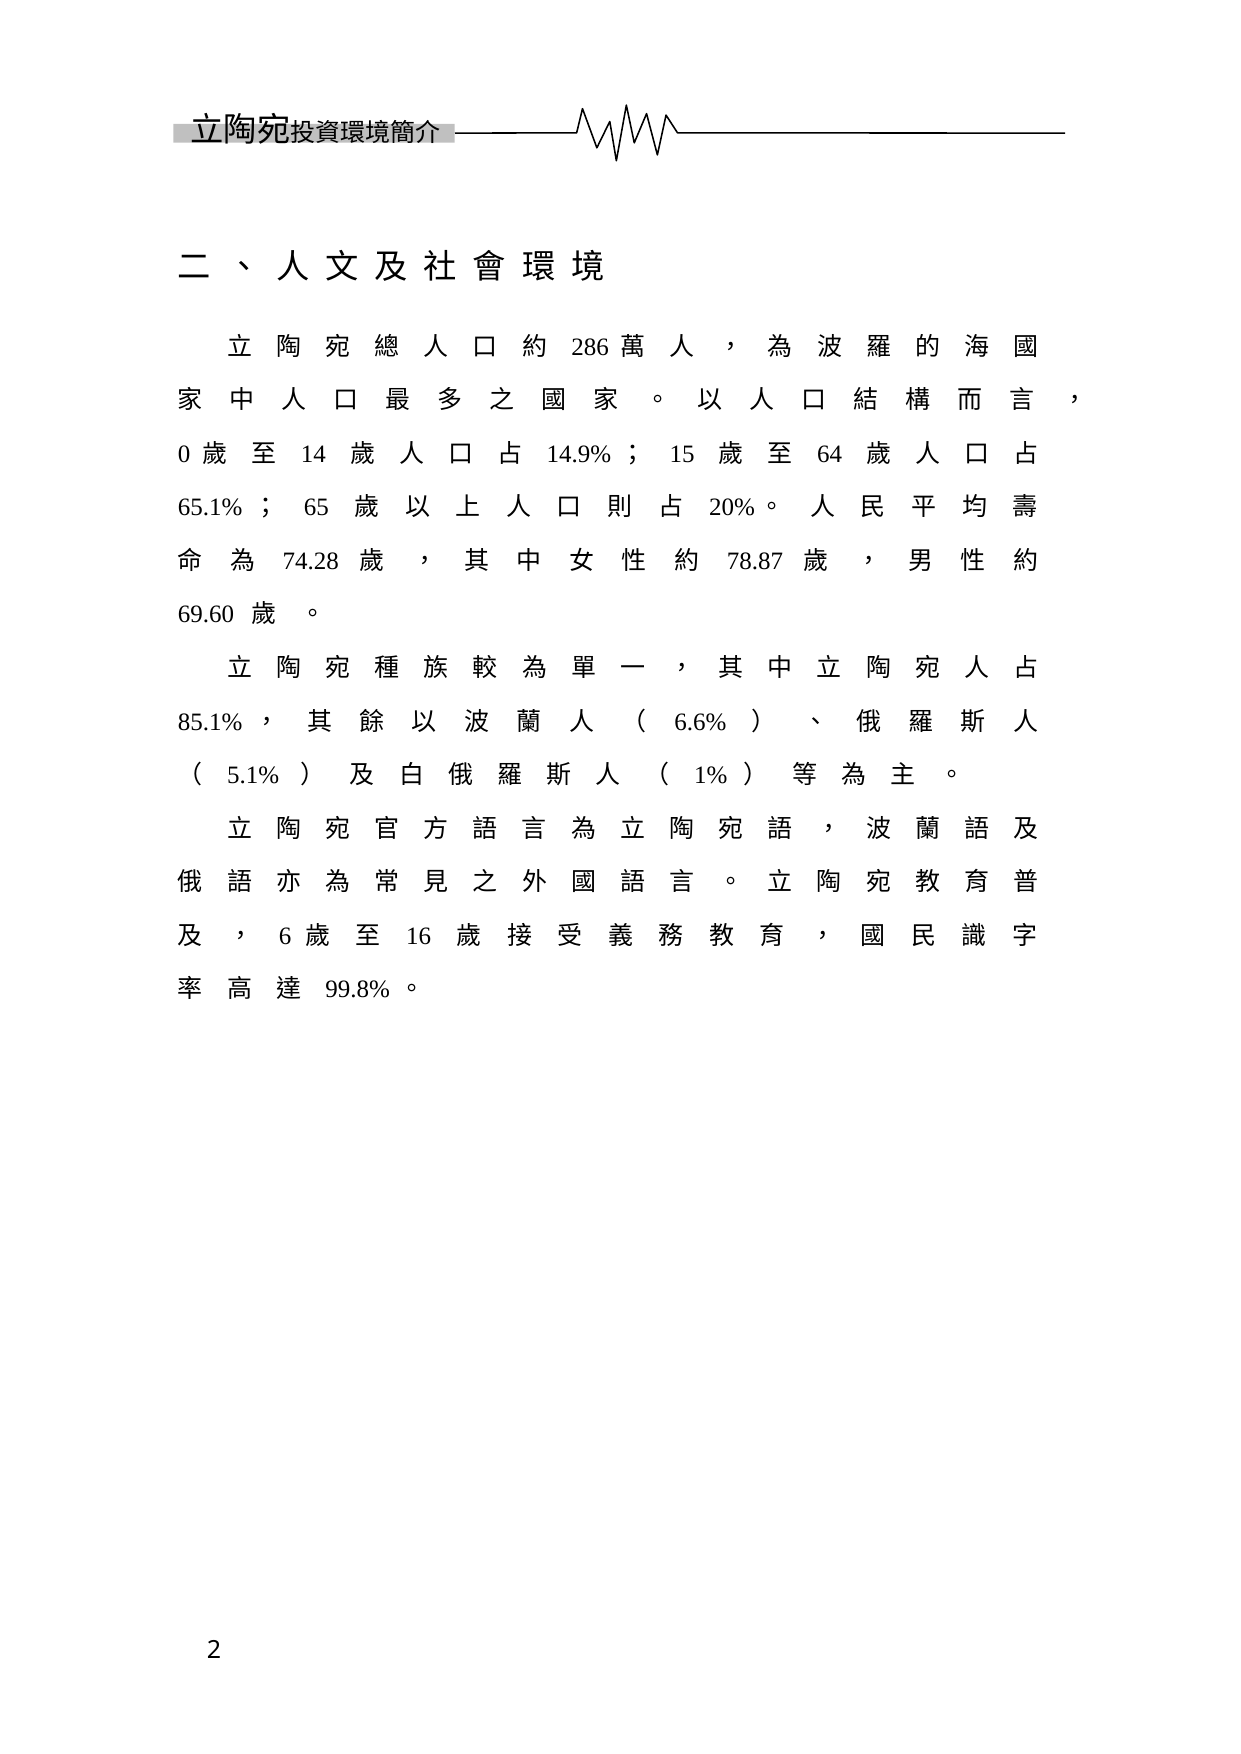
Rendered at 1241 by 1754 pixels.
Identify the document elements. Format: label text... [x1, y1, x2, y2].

text 二、人文及社會環境 [178, 237, 1063, 291]
text 立陶宛種族較為單一，其中立陶宛人占85.1%，其餘以波蘭人（6.6%）、俄羅斯人（5.1%）及白俄羅斯人（1%）等為主。 [178, 639, 1063, 799]
text 立陶宛總人口約286萬人，為波羅的海國家中人口最多之國家。以人口結構而言，0歲至14歲人口占14.9%；15歲至64歲人口占65.1%；65歲以上人口則占20%。人民平均壽命為74.28歲，其中女性約78.87歲，男性約69.60歲。 [178, 317, 1063, 639]
text 立陶宛官方語言為立陶宛語，波蘭語及俄語亦為常見之外國語言。立陶宛教育普及，6歲至16歲接受義務教育，國民識字率高達99.8%。 [178, 799, 1063, 1013]
